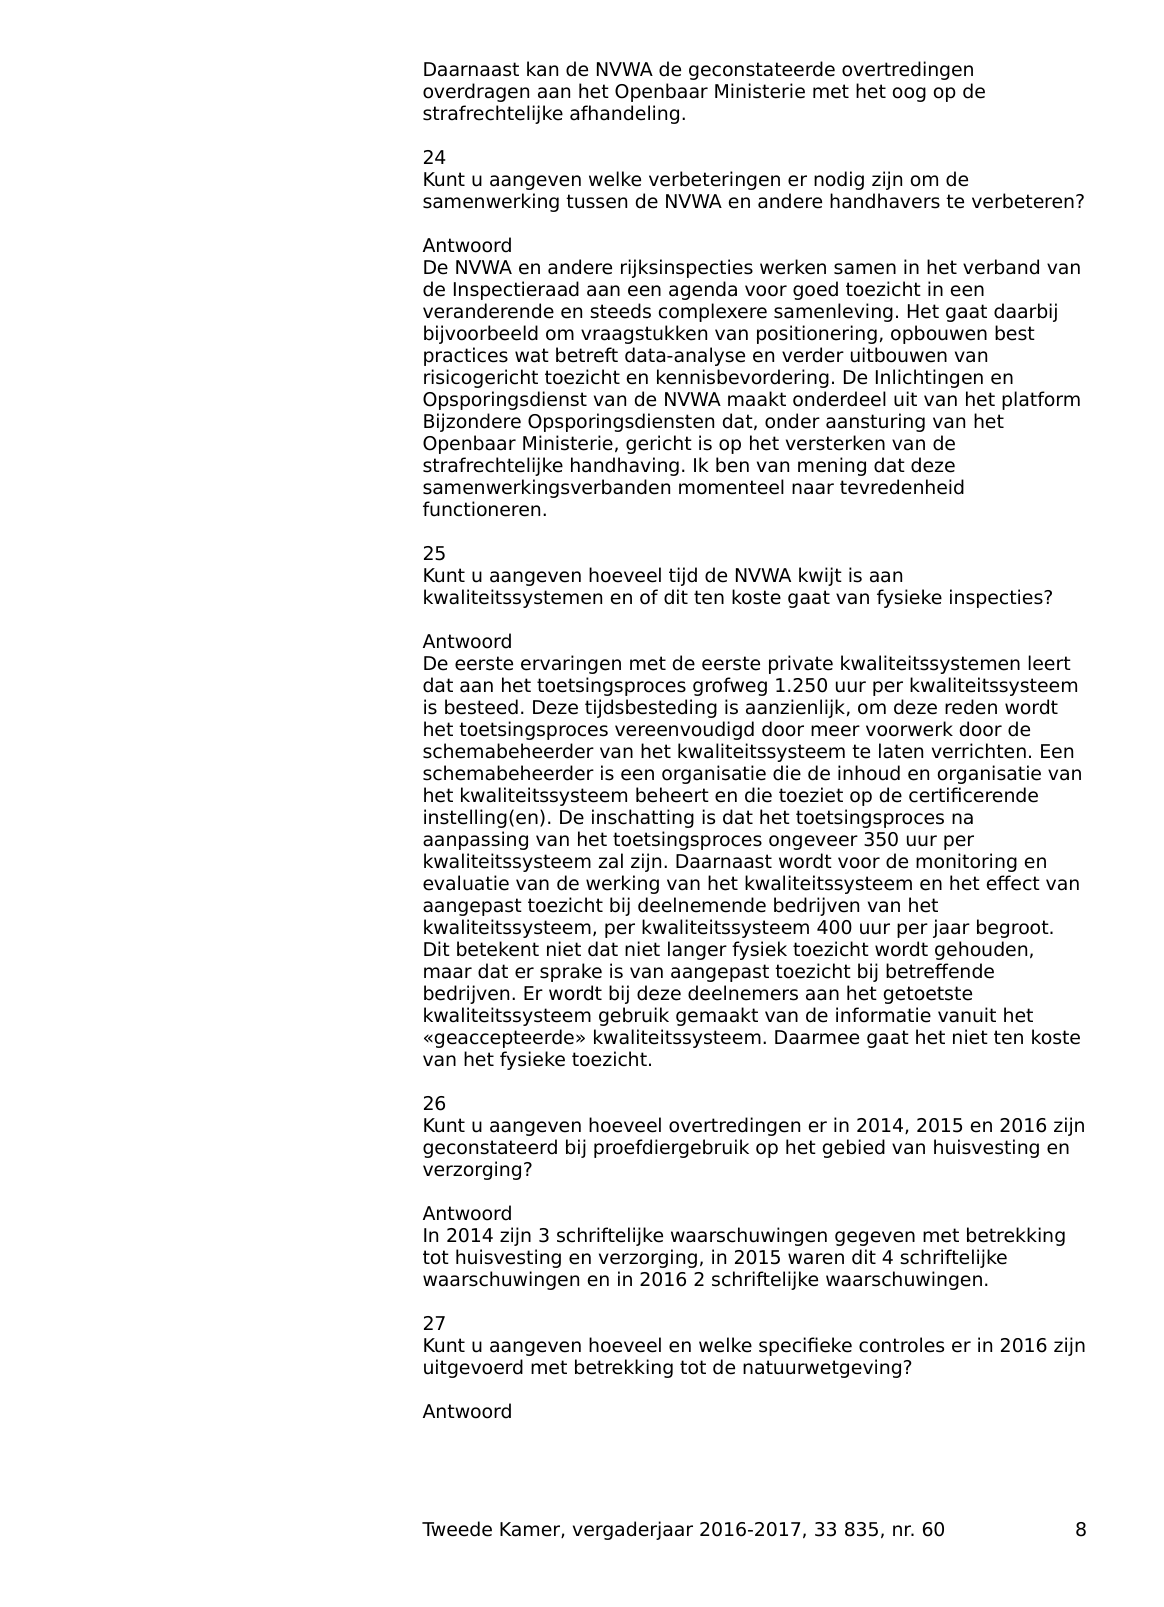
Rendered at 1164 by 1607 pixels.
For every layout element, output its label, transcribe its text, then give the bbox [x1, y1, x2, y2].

text De eerste ervaringen met de eerste private kwaliteitssystemen leert dat aan het toetsingsproces grofweg 1.250 uur per kwaliteitssysteem is besteed. Deze tijdsbesteding is aanzienlijk, om deze reden wordt het toetsingsproces vereenvoudigd door meer voorwerk door de schemabeheerder van het kwaliteitssysteem te laten verrichten. Een schemabeheerder is een organisatie die de inhoud en organisatie van het kwaliteitssysteem beheert en die toeziet op de certificerende instelling(en). De inschatting is dat het toetsingsproces na aanpassing van het toetsingsproces ongeveer 350 uur per kwaliteitssysteem zal zijn. Daarnaast wordt voor de monitoring en evaluatie van de werking van het kwaliteitssysteem en het effect van aangepast toezicht bij deelnemende bedrijven van het kwaliteitssysteem, per kwaliteitssysteem 400 uur per jaar begroot. Dit betekent niet dat niet langer fysiek toezicht wordt gehouden, maar dat er sprake is van aangepast toezicht bij betreffende bedrijven. Er wordt bij deze deelnemers aan het getoetste kwaliteitssysteem gebruik gemaakt van de informatie vanuit het «geaccepteerde» kwaliteitssysteem. Daarmee gaat het niet ten koste van het fysieke toezicht. [422, 653, 1087, 1071]
text 24 [422, 147, 1087, 169]
text Daarnaast kan de NVWA de geconstateerde overtredingen overdragen aan het Openbaar Ministerie met het oog op de strafrechtelijke afhandeling. [422, 59, 1087, 125]
text Antwoord [422, 1203, 1087, 1225]
text Antwoord [422, 631, 1087, 653]
text Antwoord [422, 235, 1087, 257]
text Antwoord [422, 1401, 1087, 1423]
text 25 [422, 543, 1087, 565]
text Kunt u aangeven hoeveel tijd de NVWA kwijt is aan kwaliteitssystemen en of dit ten koste gaat van fysieke inspecties? [422, 565, 1087, 609]
text 27 [422, 1313, 1087, 1335]
text De NVWA en andere rijksinspecties werken samen in het verband van de Inspectieraad aan een agenda voor goed toezicht in een veranderende en steeds complexere samenleving. Het gaat daarbij bijvoorbeeld om vraagstukken van positionering, opbouwen best practices wat betreft data-analyse en verder uitbouwen van risicogericht toezicht en kennisbevordering. De Inlichtingen en Opsporingsdienst van de NVWA maakt onderdeel uit van het platform Bijzondere Opsporingsdiensten dat, onder aansturing van het Openbaar Ministerie, gericht is op het versterken van de strafrechtelijke handhaving. Ik ben van mening dat deze samenwerkingsverbanden momenteel naar tevredenheid functioneren. [422, 257, 1087, 521]
text In 2014 zijn 3 schriftelijke waarschuwingen gegeven met betrekking tot huisvesting en verzorging, in 2015 waren dit 4 schriftelijke waarschuwingen en in 2016 2 schriftelijke waarschuwingen. [422, 1225, 1087, 1291]
text Kunt u aangeven hoeveel overtredingen er in 2014, 2015 en 2016 zijn geconstateerd bij proefdiergebruik op het gebied van huisvesting en verzorging? [422, 1115, 1087, 1181]
text Kunt u aangeven hoeveel en welke specifieke controles er in 2016 zijn uitgevoerd met betrekking tot de natuurwetgeving? [422, 1335, 1087, 1379]
text 26 [422, 1093, 1087, 1115]
text Kunt u aangeven welke verbeteringen er nodig zijn om de samenwerking tussen de NVWA en andere handhavers te verbeteren? [422, 169, 1087, 213]
